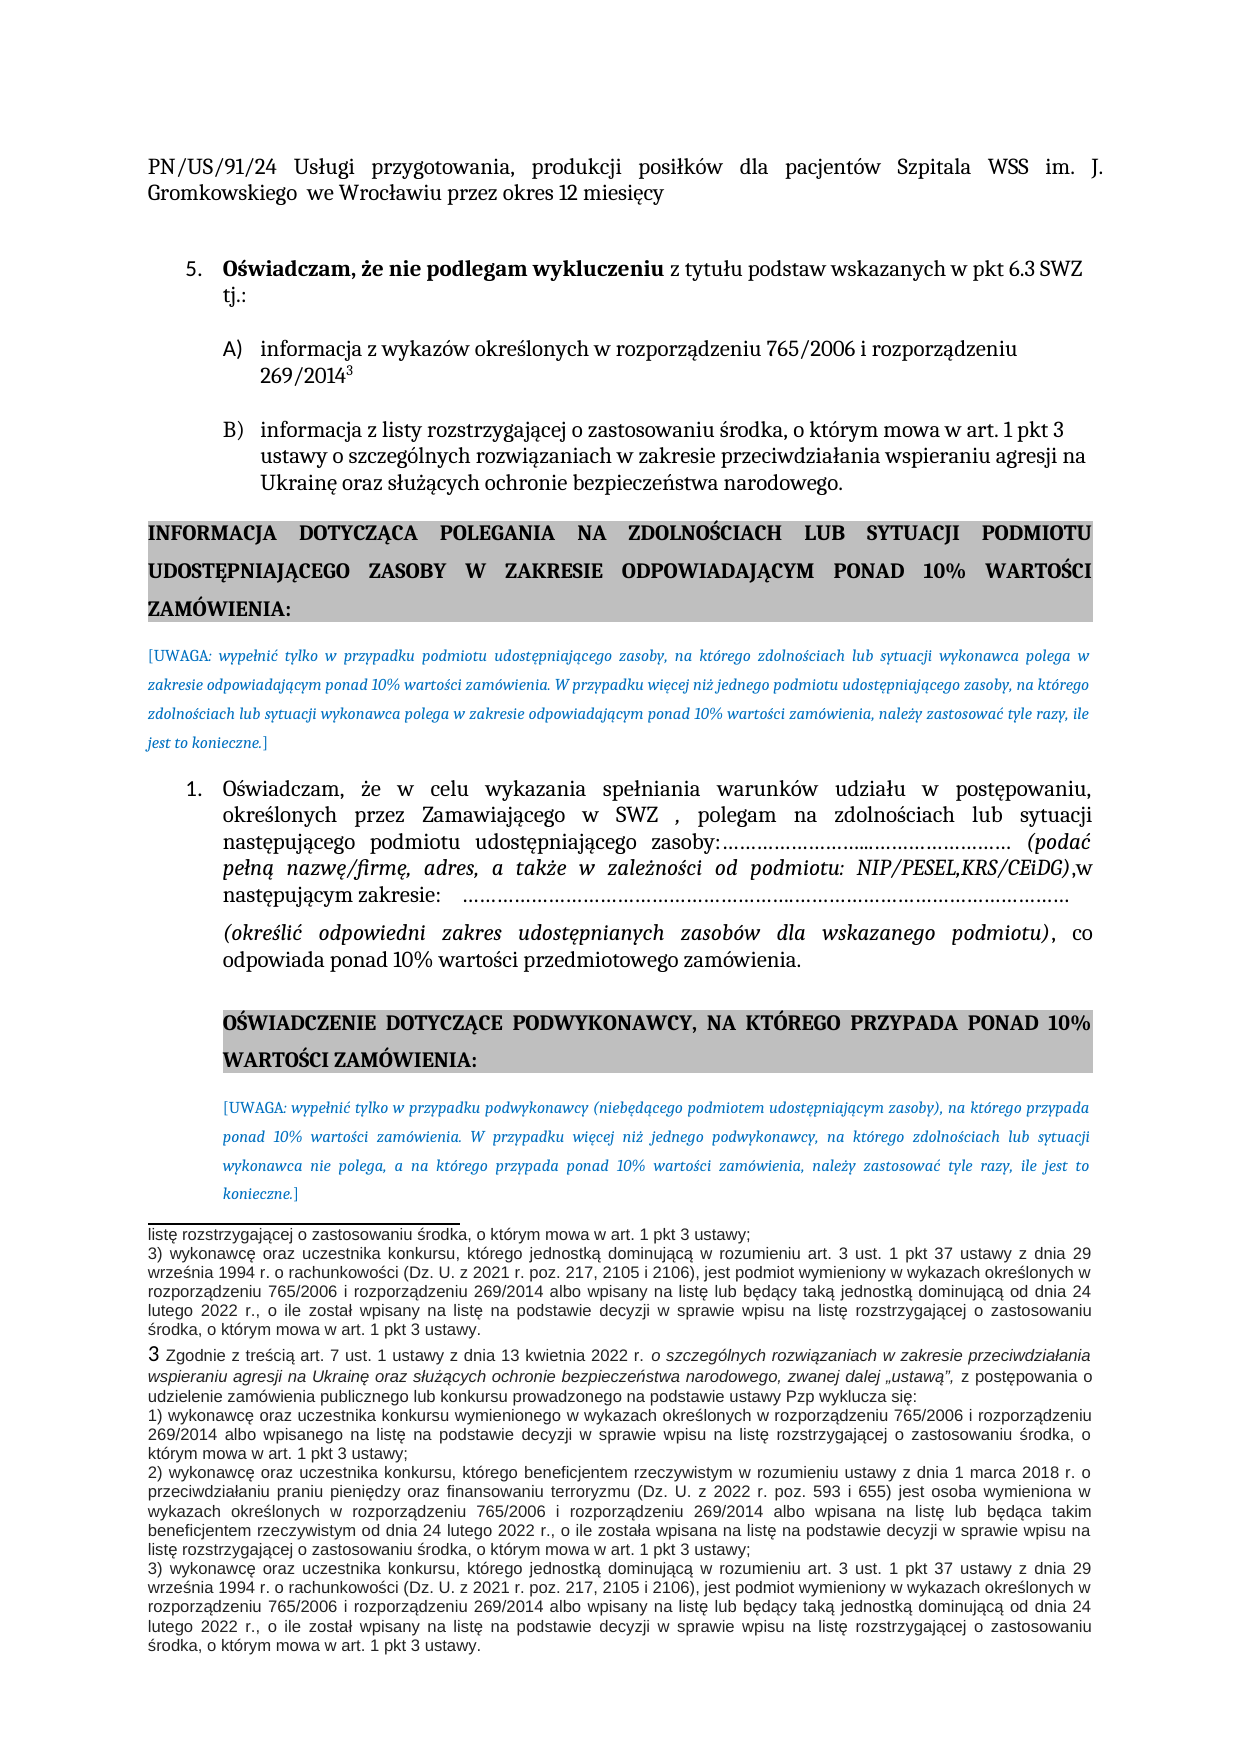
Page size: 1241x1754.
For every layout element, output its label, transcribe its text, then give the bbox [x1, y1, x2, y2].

list 1) wykonawcę oraz uczestnika konkursu wymienionego w wykazach określonych w rozporządzeniu 765/2006 i rozporządzeniu 269/2014 albo wpisanego na listę na podstawie decyzji w sprawie wpisu na listę rozstrzygającej o zastosowaniu środka, o którym mowa w art. 1 pkt 3 ustawy; [148, 1406, 1093, 1463]
list Oświadczam, że nie podlegam wykluczeniu z tytułu podstaw wskazanych w pkt 6.3 SWZ tj.: [185, 254, 1093, 308]
text (określić odpowiedni zakres udostępnianych zasobów dla wskazanego podmiotu), co odpowiada ponad 10% wartości przedmiotowego zamówienia. [223, 920, 1093, 973]
list 3) wykonawcę oraz uczestnika konkursu, którego jednostką dominującą w rozumieniu art. 3 ust. 1 pkt 37 ustawy z dnia 29 września 1994 r. o rachunkowości (Dz. U. z 2021 r. poz. 217, 2105 i 2106), jest podmiot wymieniony w wykazach określonych w rozporządzeniu 765/2006 i rozporządzeniu 269/2014 albo wpisany na listę lub będący taką jednostką dominującą od dnia 24 lutego 2022 r., o ile został wpisany na listę na podstawie decyzji w sprawie wpisu na listę rozstrzygającej o zastosowaniu środka, o którym mowa w art. 1 pkt 3 ustawy. [148, 1243, 1093, 1339]
list Zgodnie z treścią art. 7 ust. 1 ustawy z dnia 13 kwietnia 2022 r. o szczególnych rozwiązaniach w zakresie przeciwdziałania wspieraniu agresji na Ukrainę oraz służących ochronie bezpieczeństwa narodowego, zwanej dalej „ustawą”, z postępowania o udzielenie zamówienia publicznego lub konkursu prowadzonego na podstawie ustawy Pzp wyklucza się: [148, 1339, 1093, 1406]
list listę rozstrzygającej o zastosowaniu środka, o którym mowa w art. 1 pkt 3 ustawy; [148, 1224, 1093, 1243]
list informacja z wykazów określonych w rozporządzeniu 765/2006 i rozporządzeniu 269/2014 [223, 334, 1093, 389]
text [UWAGA: wypełnić tylko w przypadku podwykonawcy (niebędącego podmiotem udostępniającym zasoby), na którego przypada ponad 10% wartości zamówienia. W przypadku więcej niż jednego podwykonawcy, na którego zdolnościach lub sytuacji wykonawca nie polega, a na którego przypada ponad 10% wartości zamówienia, należy zastosować tyle razy, ile jest to konieczne.] [223, 1098, 1093, 1204]
list 2) wykonawcę oraz uczestnika konkursu, którego beneficjentem rzeczywistym w rozumieniu ustawy z dnia 1 marca 2018 r. o przeciwdziałaniu praniu pieniędzy oraz finansowaniu terroryzmu (Dz. U. z 2022 r. poz. 593 i 655) jest osoba wymieniona w wykazach określonych w rozporządzeniu 765/2006 i rozporządzeniu 269/2014 albo wpisana na listę lub będąca takim beneficjentem rzeczywistym od dnia 24 lutego 2022 r., o ile została wpisana na listę na podstawie decyzji w sprawie wpisu na listę rozstrzygającej o zastosowaniu środka, o którym mowa w art. 1 pkt 3 ustawy; [148, 1463, 1093, 1559]
text [UWAGA: wypełnić tylko w przypadku podmiotu udostępniającego zasoby, na którego zdolnościach lub sytuacji wykonawca polega w zakresie odpowiadającym ponad 10% wartości zamówienia. W przypadku więcej niż jednego podmiotu udostępniającego zasoby, na którego zdolnościach lub sytuacji wykonawca polega w zakresie odpowiadającym ponad 10% wartości zamówienia, należy zastosować tyle razy, ile jest to konieczne.] [148, 647, 1093, 752]
text INFORMACJA DOTYCZĄCA POLEGANIA NA ZDOLNOŚCIACH LUB SYTUACJI PODMIOTU UDOSTĘPNIAJĄCEGO ZASOBY W ZAKRESIE ODPOWIADAJĄCYM PONAD 10% WARTOŚCI ZAMÓWIENIA: [148, 521, 1093, 622]
list informacja z listy rozstrzygającej o zastosowaniu środka, o którym mowa w art. 1 pkt 3 ustawy o szczególnych rozwiązaniach w zakresie przeciwdziałania wspieraniu agresji na Ukrainę oraz służących ochronie bezpieczeństwa narodowego. [223, 417, 1093, 496]
list 3) wykonawcę oraz uczestnika konkursu, którego jednostką dominującą w rozumieniu art. 3 ust. 1 pkt 37 ustawy z dnia 29 września 1994 r. o rachunkowości (Dz. U. z 2021 r. poz. 217, 2105 i 2106), jest podmiot wymieniony w wykazach określonych w rozporządzeniu 765/2006 i rozporządzeniu 269/2014 albo wpisany na listę lub będący taką jednostką dominującą od dnia 24 lutego 2022 r., o ile został wpisany na listę na podstawie decyzji w sprawie wpisu na listę rozstrzygającej o zastosowaniu środka, o którym mowa w art. 1 pkt 3 ustawy. [148, 1559, 1093, 1655]
text OŚWIADCZENIE DOTYCZĄCE PODWYKONAWCY, NA KTÓREGO PRZYPADA PONAD 10% WARTOŚCI ZAMÓWIENIA: [223, 1010, 1093, 1073]
list Oświadczam, że w celu wykazania spełniania warunków udziału w postępowaniu, określonych przez Zamawiającego w SWZ , polegam na zdolnościach lub sytuacji następującego podmiotu udostępniającego zasoby:……………………...…………………… (podać pełną nazwę/firmę, adres, a także w zależności od podmiotu: NIP/PESEL,KRS/CEiDG),w następującym zakresie: ………………………………………………….………………………………………… [185, 774, 1093, 908]
